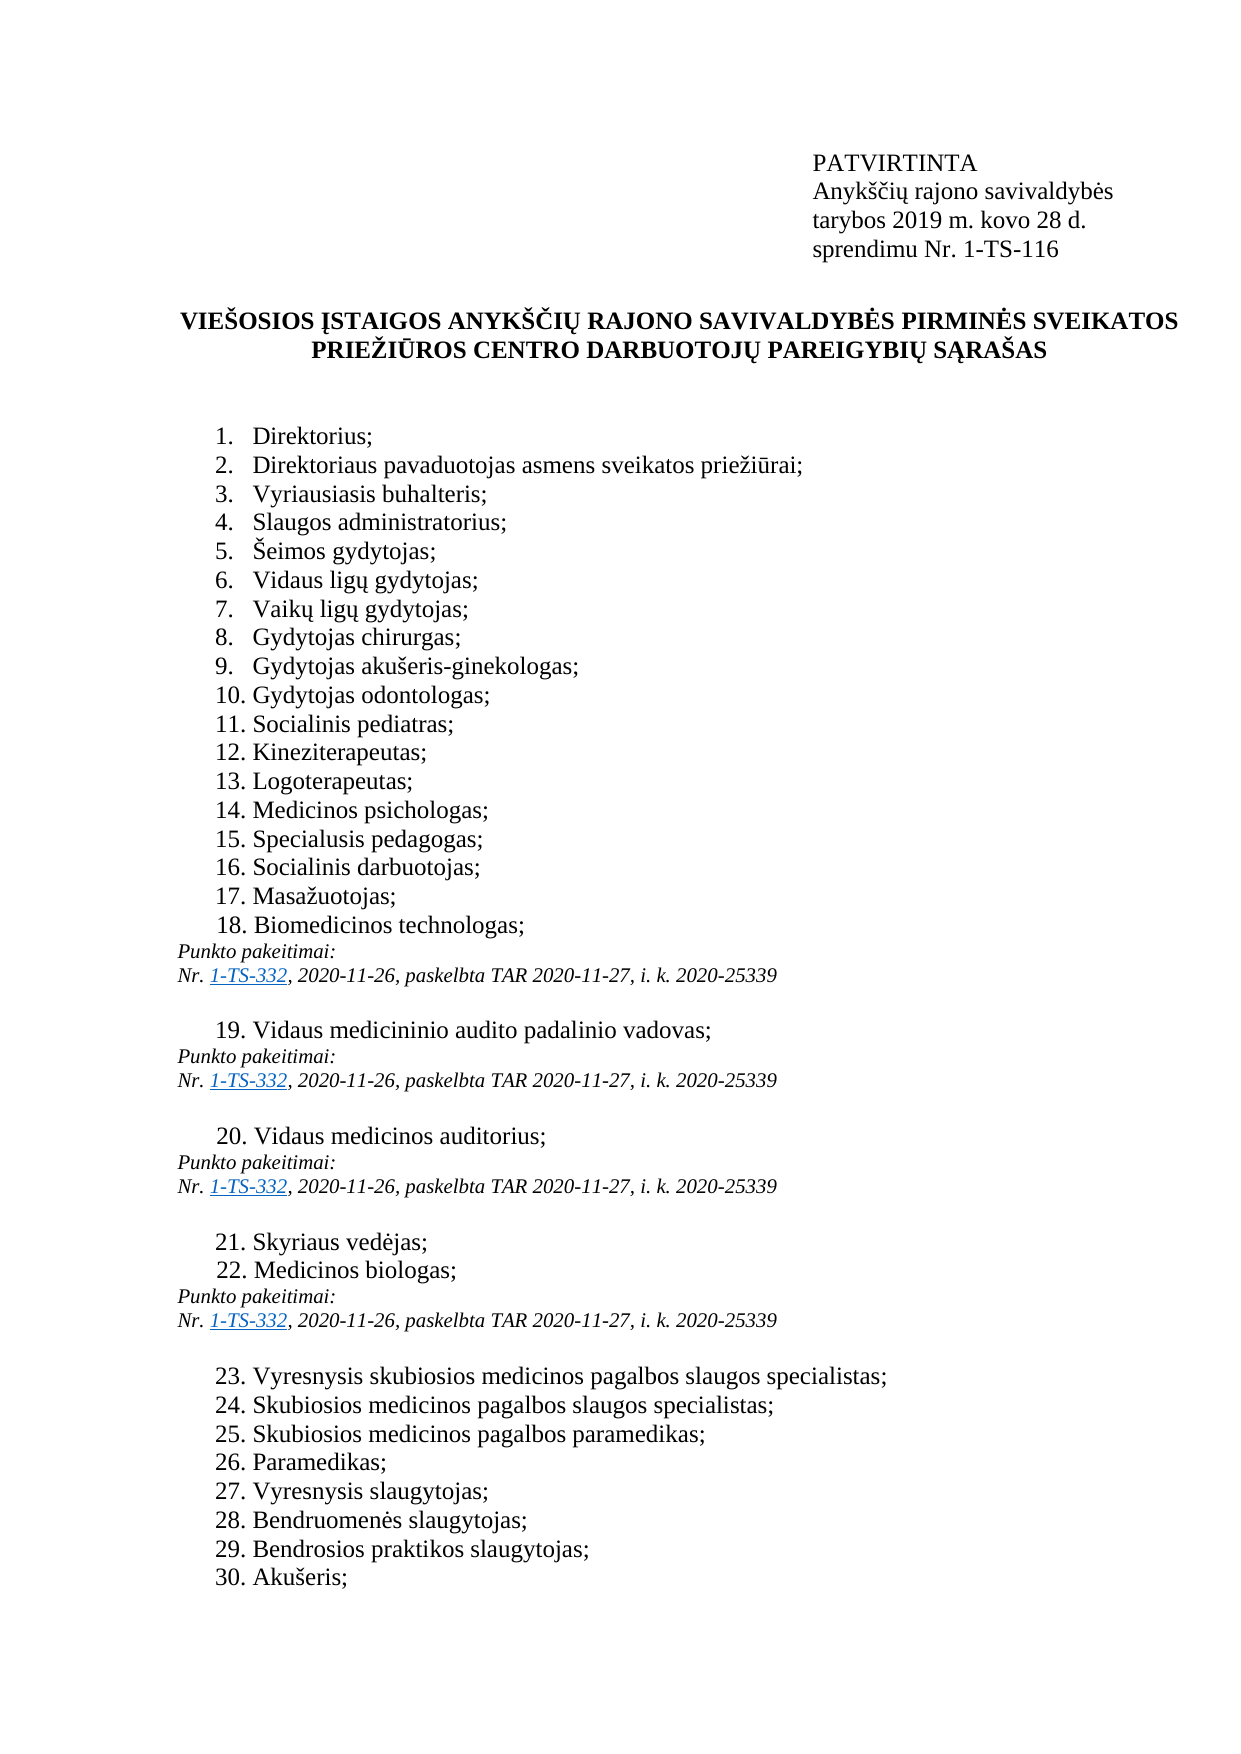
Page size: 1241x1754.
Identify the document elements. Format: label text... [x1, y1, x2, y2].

text Punkto pakeitimai: [177, 1284, 1181, 1308]
text 8. Gydytojas chirurgas; [215, 622, 1181, 651]
text PATVIRTINTA [177, 148, 1181, 176]
text 20. Vidaus medicinos auditorius; [177, 1121, 1181, 1150]
text 30. Akušeris; [215, 1562, 1181, 1591]
text Nr. 1-TS-332, 2020-11-26, paskelbta TAR 2020-11-27, i. k. 2020-25339 [177, 963, 1181, 987]
text 22. Medicinos biologas; [177, 1256, 1181, 1284]
text VIEŠOSIOS ĮSTAIGOS ANYKŠČIŲ RAJONO SAVIVALDYBĖS PIRMINĖS SVEIKATOS PRIEŽIŪROS CENTRO DARBUOTOJŲ PAREIGYBIŲ SĄRAŠAS [177, 306, 1181, 364]
text 18. Biomedicinos technologas; [177, 910, 1181, 939]
text 12. Kineziterapeutas; [215, 737, 1181, 766]
text 2. Direktoriaus pavaduotojas asmens sveikatos priežiūrai; [215, 450, 1181, 479]
text 3. Vyriausiasis buhalteris; [215, 479, 1181, 507]
text 5. Šeimos gydytojas; [215, 536, 1181, 565]
text Nr. 1-TS-332, 2020-11-26, paskelbta TAR 2020-11-27, i. k. 2020-25339 [177, 1068, 1181, 1092]
text 17. Masažuotojas; [215, 881, 1181, 910]
text 23. Vyresnysis skubiosios medicinos pagalbos slaugos specialistas; [215, 1361, 1181, 1390]
text 10. Gydytojas odontologas; [215, 680, 1181, 709]
text Nr. 1-TS-332, 2020-11-26, paskelbta TAR 2020-11-27, i. k. 2020-25339 [177, 1308, 1181, 1332]
text 13. Logoterapeutas; [215, 766, 1181, 795]
text 9. Gydytojas akušeris-ginekologas; [215, 651, 1181, 680]
text Nr. 1-TS-332, 2020-11-26, paskelbta TAR 2020-11-27, i. k. 2020-25339 [177, 1174, 1181, 1198]
text Anykščių rajono savivaldybės [177, 176, 1181, 205]
text Punkto pakeitimai: [177, 1150, 1181, 1174]
text 24. Skubiosios medicinos pagalbos slaugos specialistas; [215, 1390, 1181, 1419]
text Punkto pakeitimai: [177, 1044, 1181, 1068]
text 14. Medicinos psichologas; [215, 795, 1181, 824]
text 1. Direktorius; [215, 421, 1181, 450]
text 4. Slaugos administratorius; [215, 507, 1181, 536]
text 16. Socialinis darbuotojas; [215, 852, 1181, 881]
text 26. Paramedikas; [215, 1447, 1181, 1476]
text Punkto pakeitimai: [177, 939, 1181, 963]
text 25. Skubiosios medicinos pagalbos paramedikas; [215, 1419, 1181, 1447]
text 27. Vyresnysis slaugytojas; [215, 1476, 1181, 1505]
text 7. Vaikų ligų gydytojas; [215, 594, 1181, 622]
text 6. Vidaus ligų gydytojas; [215, 565, 1181, 594]
text 28. Bendruomenės slaugytojas; [215, 1505, 1181, 1534]
text 19. Vidaus medicininio audito padalinio vadovas; [177, 1016, 1181, 1044]
text 21. Skyriaus vedėjas; [215, 1227, 1181, 1256]
text tarybos 2019 m. kovo 28 d. [177, 205, 1181, 234]
text 11. Socialinis pediatras; [215, 709, 1181, 737]
text 15. Specialusis pedagogas; [215, 824, 1181, 852]
text 29. Bendrosios praktikos slaugytojas; [215, 1534, 1181, 1562]
text sprendimu Nr. 1-TS-116 [177, 234, 1181, 263]
